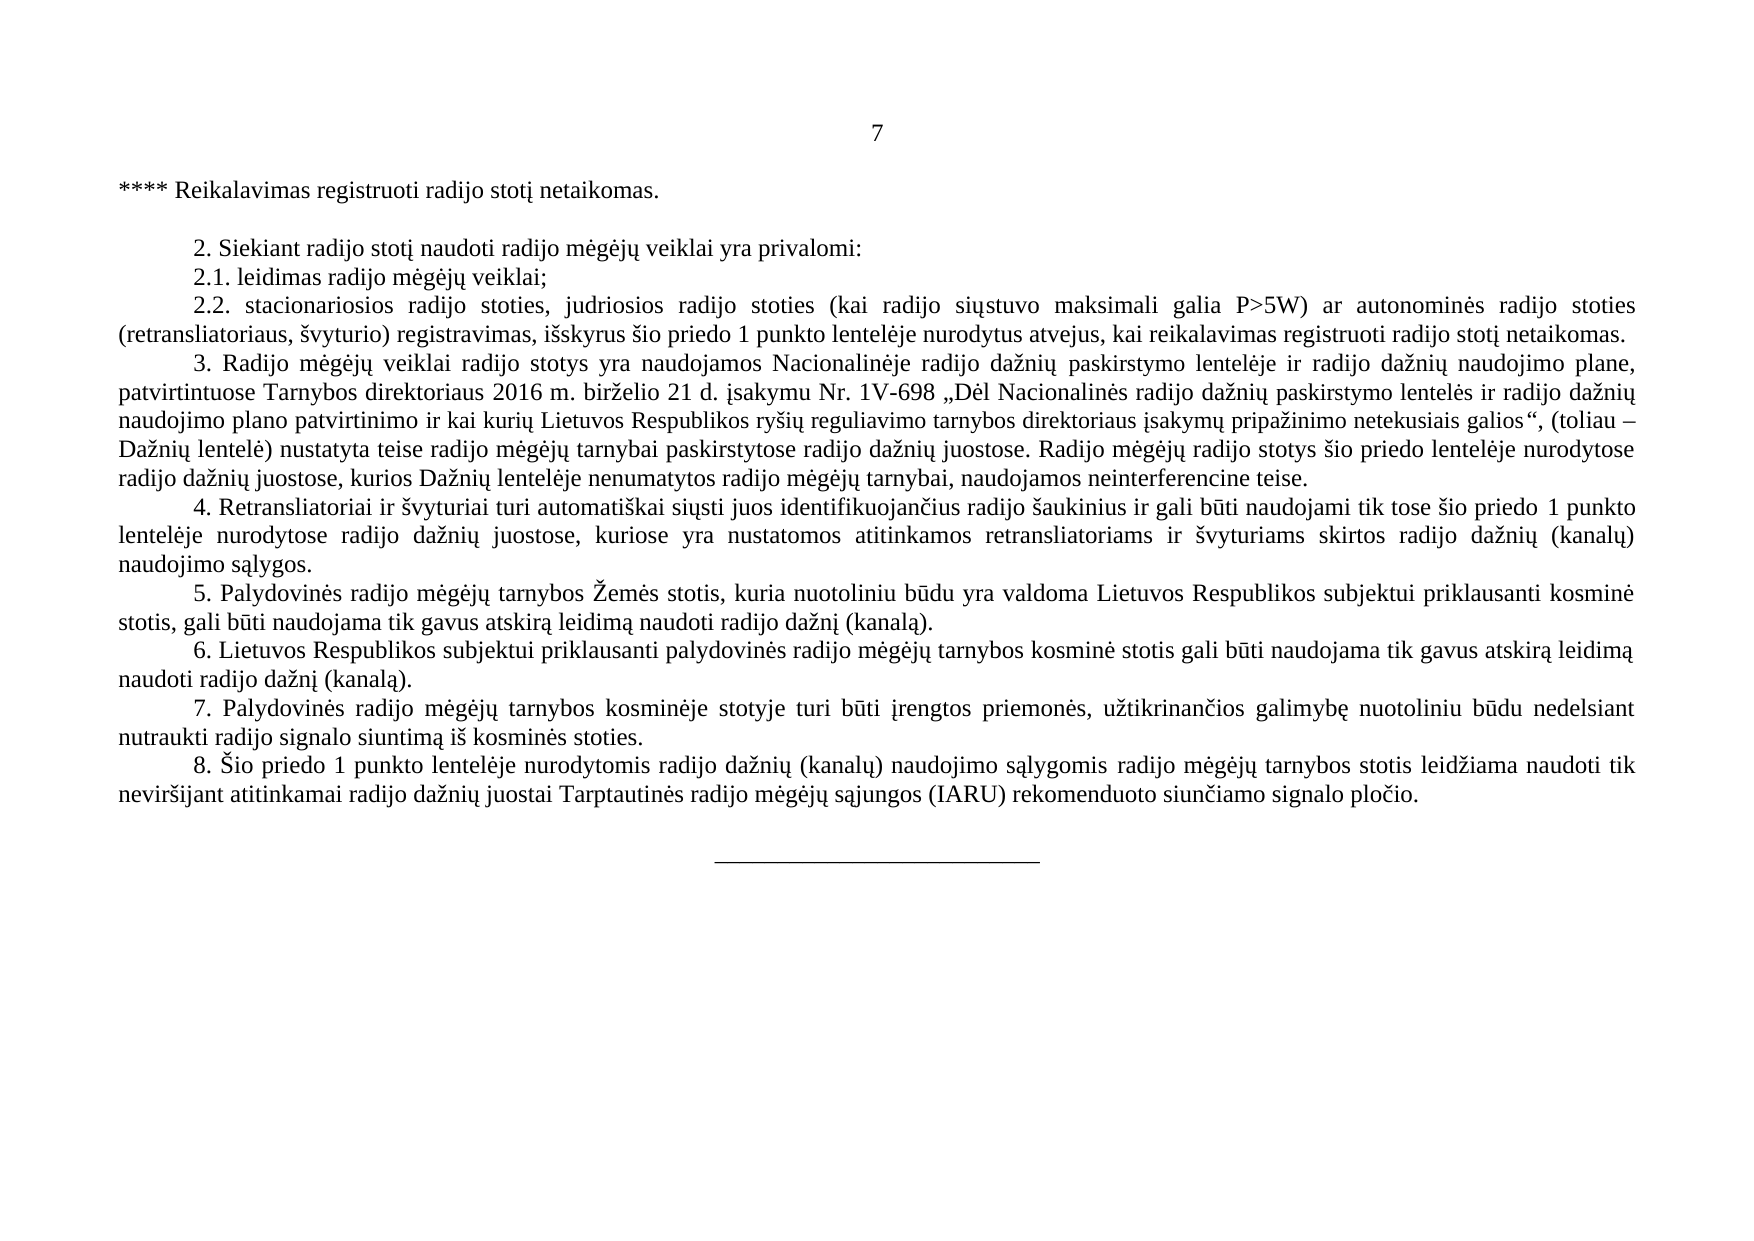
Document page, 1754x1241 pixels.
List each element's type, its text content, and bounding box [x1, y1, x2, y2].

text **** Reikalavimas registruoti radijo stotį netaikomas. [118, 176, 1636, 204]
text 8. Šio priedo 1 punkto lentelėje nurodytomis radijo dažnių (kanalų) naudojimo sąlygomis radijo mėgėjų tarnybos stotis leidžiama naudoti tik neviršijant atitinkamai radijo dažnių juostai Tarptautinės radijo mėgėjų sąjungos (IARU) rekomenduoto siunčiamo signalo pločio. [118, 751, 1636, 808]
text 2. Siekiant radijo stotį naudoti radijo mėgėjų veiklai yra privalomi: [118, 233, 1636, 262]
text 3. Radijo mėgėjų veiklai radijo stotys yra naudojamos Nacionalinėje radijo dažnių paskirstymo lentelėje ir radijo dažnių naudojimo plane, patvirtintuose Tarnybos direktoriaus 2016 m. birželio 21 d. įsakymu Nr. 1V-698 „Dėl Nacionalinės radijo dažnių paskirstymo lentelės ir radijo dažnių naudojimo plano patvirtinimo ir kai kurių Lietuvos Respublikos ryšių reguliavimo tarnybos direktoriaus įsakymų pripažinimo netekusiais galios“, (toliau – Dažnių lentelė) nustatyta teise radijo mėgėjų tarnybai paskirstytose radijo dažnių juostose. Radijo mėgėjų radijo stotys šio priedo lentelėje nurodytose radijo dažnių juostose, kurios Dažnių lentelėje nenumatytos radijo mėgėjų tarnybai, naudojamos neinterferencine teise. [118, 348, 1636, 492]
text 2.1. leidimas radijo mėgėjų veiklai; [118, 262, 1636, 291]
text 5. Palydovinės radijo mėgėjų tarnybos Žemės stotis, kuria nuotoliniu būdu yra valdoma Lietuvos Respublikos subjektui priklausanti kosminė stotis, gali būti naudojama tik gavus atskirą leidimą naudoti radijo dažnį (kanalą). [118, 578, 1636, 636]
text __________________________ [118, 837, 1636, 866]
text 7. Palydovinės radijo mėgėjų tarnybos kosminėje stotyje turi būti įrengtos priemonės, užtikrinančios galimybę nuotoliniu būdu nedelsiant nutraukti radijo signalo siuntimą iš kosminės stoties. [118, 693, 1636, 751]
text 4. Retransliatoriai ir švyturiai turi automatiškai siųsti juos identifikuojančius radijo šaukinius ir gali būti naudojami tik tose šio priedo 1 punkto lentelėje nurodytose radijo dažnių juostose, kuriose yra nustatomos atitinkamos retransliatoriams ir švyturiams skirtos radijo dažnių (kanalų) naudojimo sąlygos. [118, 492, 1636, 578]
text 6. Lietuvos Respublikos subjektui priklausanti palydovinės radijo mėgėjų tarnybos kosminė stotis gali būti naudojama tik gavus atskirą leidimą naudoti radijo dažnį (kanalą). [118, 636, 1636, 693]
text 2.2. stacionariosios radijo stoties, judriosios radijo stoties (kai radijo siųstuvo maksimali galia P˃5W) ar autonominės radijo stoties (retransliatoriaus, švyturio) registravimas, išskyrus šio priedo 1 punkto lentelėje nurodytus atvejus, kai reikalavimas registruoti radijo stotį netaikomas. [118, 291, 1636, 348]
